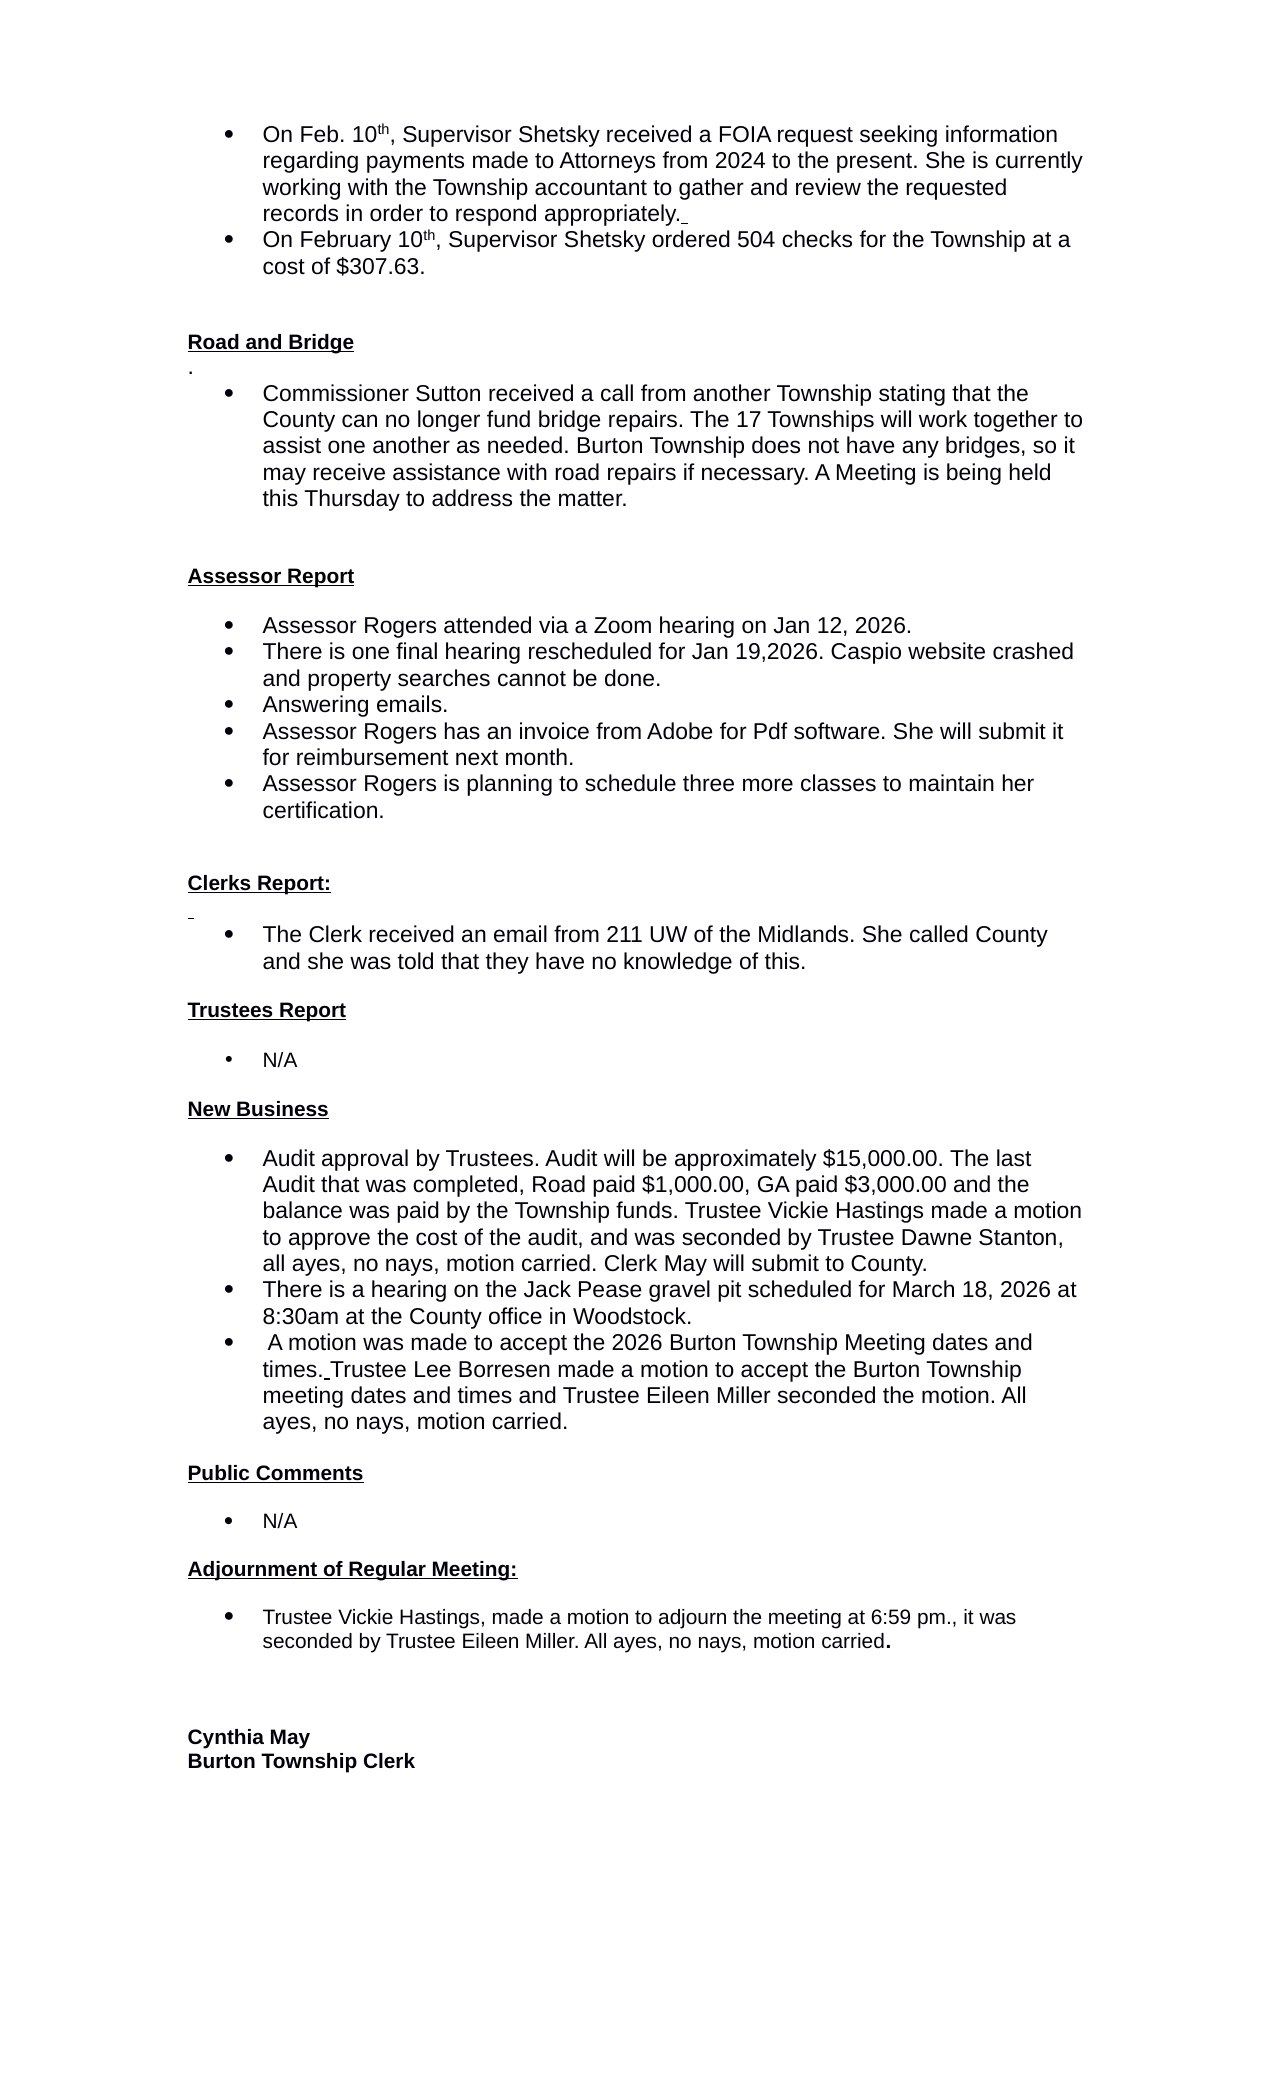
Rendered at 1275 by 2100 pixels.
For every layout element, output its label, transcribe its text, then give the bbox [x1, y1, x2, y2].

list There is a hearing on the Jack Pease gravel pit scheduled for March 18, 2026 at 8:30am at the County office in Woodstock. [225, 1276, 1087, 1329]
list Audit approval by Trustees. Audit will be approximately $15,000.00. The last Audit that was completed, Road paid $1,000.00, GA paid $3,000.00 and the balance was paid by the Township funds. Trustee Vickie Hastings made a motion to approve the cost of the audit, and was seconded by Trustee Dawne Stanton, all ayes, no nays, motion carried. Clerk May will submit to County. [225, 1145, 1087, 1276]
list Trustee Vickie Hastings, made a motion to adjourn the meeting at 6:59 pm., it was seconded by Trustee Eileen Miller. All ayes, no nays, motion carried. [225, 1605, 1087, 1653]
list Assessor Rogers is planning to schedule three more classes to maintain her certification. [225, 770, 1087, 823]
text . [187, 353, 1087, 380]
list A motion was made to accept the 2026 Burton Township Meeting dates and times. Trustee Lee Borresen made a motion to accept the Burton Township meeting dates and times and Trustee Eileen Miller seconded the motion. All ayes, no nays, motion carried. [225, 1329, 1087, 1434]
list The Clerk received an email from 211 UW of the Midlands. She called County and she was told that they have no knowledge of this. [225, 921, 1087, 974]
list There is one final hearing rescheduled for Jan 19,2026. Caspio website crashed and property searches cannot be done. [225, 638, 1087, 691]
text Trustees Report [187, 998, 1087, 1022]
text New Business [187, 1097, 1087, 1121]
text Road and Bridge [187, 329, 1087, 353]
text Burton Township Clerk [187, 1749, 1087, 1773]
list Answering emails. [225, 691, 1087, 718]
list Commissioner Sutton received a call from another Township stating that the County can no longer fund bridge repairs. The 17 Townships will work together to assist one another as needed. Burton Township does not have any bridges, so it may receive assistance with road repairs if necessary. A Meeting is being held this Thursday to address the matter. [225, 380, 1087, 512]
list Assessor Rogers attended via a Zoom hearing on Jan 12, 2026. [225, 612, 1087, 638]
list N/A [225, 1509, 1087, 1533]
text Public Comments [187, 1461, 1087, 1485]
list N/A [225, 1048, 1087, 1073]
text Adjournment of Regular Meeting: [187, 1557, 1087, 1581]
text Clerks Report: [187, 871, 1087, 895]
list On February 10th, Supervisor Shetsky ordered 504 checks for the Township at a cost of $307.63. [225, 226, 1087, 279]
list On Feb. 10th, Supervisor Shetsky received a FOIA request seeking information regarding payments made to Attorneys from 2024 to the present. She is currently working with the Township accountant to gather and review the requested records in order to respond appropriately. [225, 121, 1087, 226]
text Assessor Report [187, 564, 1087, 588]
list Assessor Rogers has an invoice from Adobe for Pdf software. She will submit it for reimbursement next month. [225, 718, 1087, 770]
text Cynthia May [187, 1725, 1087, 1749]
